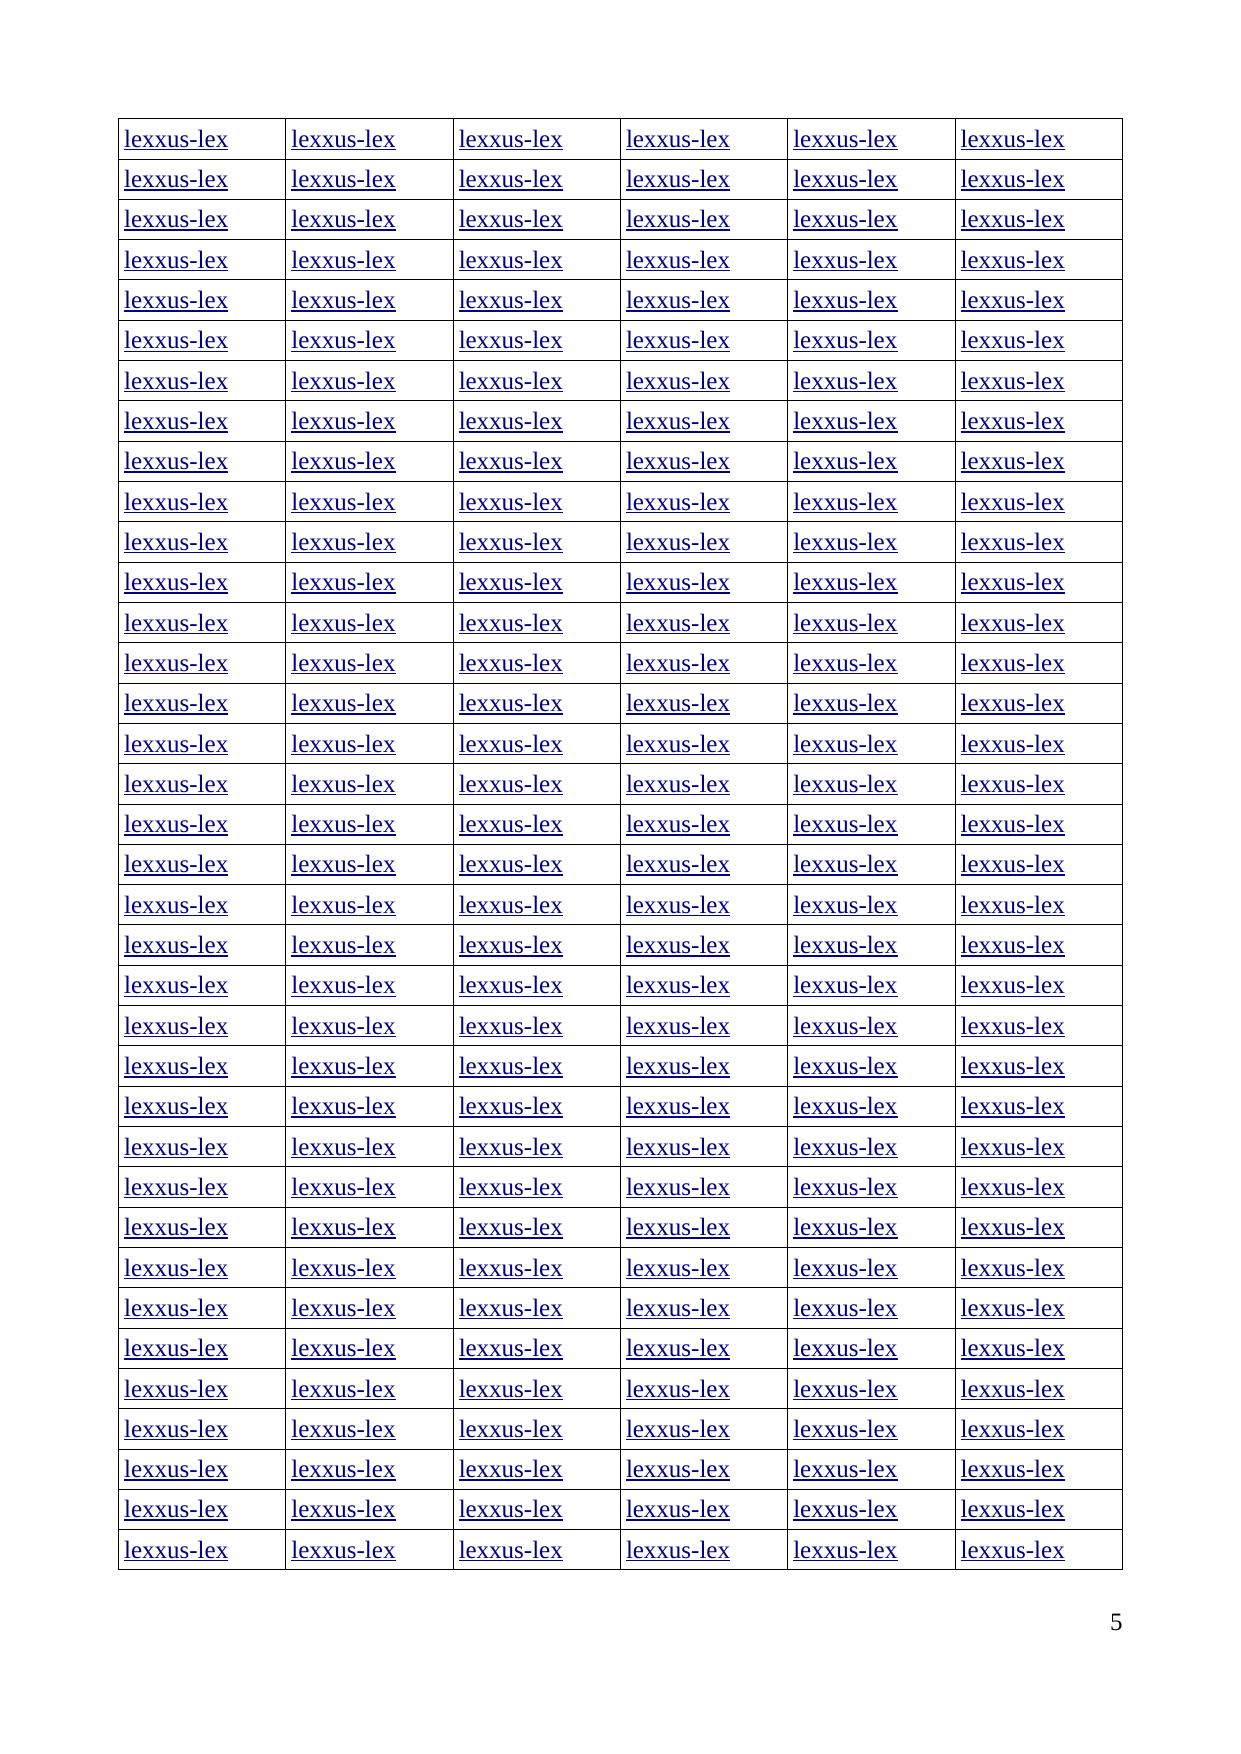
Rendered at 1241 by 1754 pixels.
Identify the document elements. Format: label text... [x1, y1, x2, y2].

table_cell lexxus-lex [621, 1329, 787, 1368]
table_cell lexxus-lex [621, 643, 787, 682]
table_cell lexxus-lex [119, 845, 285, 884]
table_cell lexxus-lex [119, 805, 285, 844]
table_cell lexxus-lex [956, 240, 1122, 279]
table_cell lexxus-lex [621, 1369, 787, 1408]
table_cell lexxus-lex [956, 442, 1122, 481]
table_cell lexxus-lex [788, 160, 955, 199]
table_cell lexxus-lex [454, 1167, 620, 1207]
table_cell lexxus-lex [286, 684, 453, 723]
table_cell lexxus-lex [956, 805, 1122, 844]
table_cell lexxus-lex [454, 603, 620, 642]
table_cell lexxus-lex [119, 119, 285, 158]
table_cell lexxus-lex [454, 563, 620, 602]
table_cell lexxus-lex [956, 1409, 1122, 1448]
table_cell lexxus-lex [454, 1208, 620, 1247]
table_cell lexxus-lex [788, 603, 955, 642]
table_cell lexxus-lex [454, 1490, 620, 1529]
table_cell lexxus-lex [956, 321, 1122, 360]
table_cell lexxus-lex [119, 280, 285, 320]
table_cell lexxus-lex [286, 442, 453, 481]
table_cell lexxus-lex [286, 1248, 453, 1287]
table_cell lexxus-lex [621, 482, 787, 521]
table_cell lexxus-lex [119, 885, 285, 924]
table_cell lexxus-lex [956, 1046, 1122, 1086]
table_cell lexxus-lex [119, 1167, 285, 1207]
table_cell lexxus-lex [454, 361, 620, 400]
table_cell lexxus-lex [286, 280, 453, 320]
table_cell lexxus-lex [119, 482, 285, 521]
table_cell lexxus-lex [788, 563, 955, 602]
table_cell lexxus-lex [788, 1127, 955, 1166]
table_cell lexxus-lex [454, 1369, 620, 1408]
table_cell lexxus-lex [956, 401, 1122, 441]
table_cell lexxus-lex [788, 401, 955, 441]
table_cell lexxus-lex [956, 684, 1122, 723]
table_cell lexxus-lex [621, 1450, 787, 1489]
table_cell lexxus-lex [788, 805, 955, 844]
table_cell lexxus-lex [286, 1450, 453, 1489]
table_cell lexxus-lex [454, 522, 620, 562]
table_cell lexxus-lex [454, 1409, 620, 1448]
table_cell lexxus-lex [119, 1490, 285, 1529]
table_cell lexxus-lex [286, 1530, 453, 1569]
table_cell lexxus-lex [286, 361, 453, 400]
table_cell lexxus-lex [788, 1208, 955, 1247]
table_cell lexxus-lex [956, 845, 1122, 884]
table_cell lexxus-lex [286, 643, 453, 682]
table_cell lexxus-lex [454, 1450, 620, 1489]
table_cell lexxus-lex [454, 482, 620, 521]
table_cell lexxus-lex [788, 1409, 955, 1448]
table_cell lexxus-lex [621, 845, 787, 884]
table_cell lexxus-lex [286, 119, 453, 158]
table_cell lexxus-lex [286, 805, 453, 844]
table_cell lexxus-lex [454, 724, 620, 763]
table_cell lexxus-lex [286, 522, 453, 562]
table_cell lexxus-lex [286, 1369, 453, 1408]
table_cell lexxus-lex [621, 966, 787, 1005]
table_cell lexxus-lex [286, 482, 453, 521]
table_cell lexxus-lex [286, 603, 453, 642]
table_cell lexxus-lex [956, 1369, 1122, 1408]
table_cell lexxus-lex [119, 724, 285, 763]
table_cell lexxus-lex [119, 925, 285, 965]
table_cell lexxus-lex [286, 401, 453, 441]
table_cell lexxus-lex [956, 200, 1122, 239]
table_cell lexxus-lex [621, 684, 787, 723]
table_cell lexxus-lex [286, 1329, 453, 1368]
table_cell lexxus-lex [788, 845, 955, 884]
table_cell lexxus-lex [956, 1450, 1122, 1489]
table_cell lexxus-lex [621, 925, 787, 965]
table_cell lexxus-lex [621, 724, 787, 763]
table_cell lexxus-lex [119, 1409, 285, 1448]
table_cell lexxus-lex [454, 1006, 620, 1045]
table_cell lexxus-lex [286, 1409, 453, 1448]
table_cell lexxus-lex [454, 321, 620, 360]
table_cell lexxus-lex [119, 240, 285, 279]
table_cell lexxus-lex [956, 1530, 1122, 1569]
table_cell lexxus-lex [621, 764, 787, 803]
table_cell lexxus-lex [286, 1087, 453, 1126]
table_cell lexxus-lex [454, 119, 620, 158]
table_cell lexxus-lex [454, 966, 620, 1005]
table_cell lexxus-lex [788, 522, 955, 562]
table_cell lexxus-lex [788, 643, 955, 682]
table_cell lexxus-lex [119, 1450, 285, 1489]
table_cell lexxus-lex [286, 966, 453, 1005]
table_cell lexxus-lex [454, 805, 620, 844]
table_cell lexxus-lex [956, 1288, 1122, 1327]
table_cell lexxus-lex [286, 885, 453, 924]
table_cell lexxus-lex [956, 966, 1122, 1005]
table_cell lexxus-lex [621, 1006, 787, 1045]
table_cell lexxus-lex [956, 563, 1122, 602]
table_cell lexxus-lex [788, 684, 955, 723]
table_cell lexxus-lex [286, 724, 453, 763]
table_cell lexxus-lex [119, 361, 285, 400]
table_cell lexxus-lex [788, 1450, 955, 1489]
table_cell lexxus-lex [621, 805, 787, 844]
table_cell lexxus-lex [286, 200, 453, 239]
table_cell lexxus-lex [621, 200, 787, 239]
table_cell lexxus-lex [119, 603, 285, 642]
table_cell lexxus-lex [788, 1329, 955, 1368]
table_cell lexxus-lex [454, 1530, 620, 1569]
table_cell lexxus-lex [454, 764, 620, 803]
table_cell lexxus-lex [788, 925, 955, 965]
table_cell lexxus-lex [621, 1409, 787, 1448]
table_cell lexxus-lex [119, 1006, 285, 1045]
table_cell lexxus-lex [119, 563, 285, 602]
table_cell lexxus-lex [956, 280, 1122, 320]
table_cell lexxus-lex [119, 1530, 285, 1569]
table_cell lexxus-lex [454, 442, 620, 481]
table_cell lexxus-lex [621, 885, 787, 924]
table_cell lexxus-lex [956, 1087, 1122, 1126]
table_cell lexxus-lex [454, 1248, 620, 1287]
table_cell lexxus-lex [788, 724, 955, 763]
table_cell lexxus-lex [286, 563, 453, 602]
table_cell lexxus-lex [788, 1248, 955, 1287]
table_cell lexxus-lex [286, 240, 453, 279]
table_cell lexxus-lex [621, 361, 787, 400]
table_cell lexxus-lex [621, 1490, 787, 1529]
table_cell lexxus-lex [621, 1208, 787, 1247]
table_cell lexxus-lex [788, 966, 955, 1005]
table_cell lexxus-lex [621, 119, 787, 158]
table_cell lexxus-lex [454, 1127, 620, 1166]
table_cell lexxus-lex [454, 1288, 620, 1327]
table_cell lexxus-lex [119, 522, 285, 562]
table_cell lexxus-lex [286, 845, 453, 884]
table_cell lexxus-lex [788, 1288, 955, 1327]
table_cell lexxus-lex [454, 240, 620, 279]
table_cell lexxus-lex [621, 321, 787, 360]
table_cell lexxus-lex [956, 925, 1122, 965]
table_cell lexxus-lex [956, 119, 1122, 158]
table_cell lexxus-lex [788, 442, 955, 481]
table_cell lexxus-lex [621, 603, 787, 642]
table_cell lexxus-lex [454, 643, 620, 682]
table_cell lexxus-lex [119, 966, 285, 1005]
table_cell lexxus-lex [119, 1288, 285, 1327]
table_cell lexxus-lex [454, 200, 620, 239]
table_cell lexxus-lex [788, 1167, 955, 1207]
table_cell lexxus-lex [788, 280, 955, 320]
table_cell lexxus-lex [956, 1006, 1122, 1045]
table_cell lexxus-lex [119, 321, 285, 360]
table_cell lexxus-lex [119, 200, 285, 239]
table_cell lexxus-lex [119, 1369, 285, 1408]
table_cell lexxus-lex [621, 1248, 787, 1287]
table_cell lexxus-lex [788, 1369, 955, 1408]
table_cell lexxus-lex [956, 522, 1122, 562]
table_cell lexxus-lex [286, 764, 453, 803]
table_cell lexxus-lex [956, 1329, 1122, 1368]
table_cell lexxus-lex [956, 1248, 1122, 1287]
table_cell lexxus-lex [454, 925, 620, 965]
table_cell lexxus-lex [286, 925, 453, 965]
table_cell lexxus-lex [956, 1208, 1122, 1247]
table_cell lexxus-lex [119, 1208, 285, 1247]
table_cell lexxus-lex [788, 1006, 955, 1045]
table_cell lexxus-lex [621, 1167, 787, 1207]
table_cell lexxus-lex [956, 764, 1122, 803]
table_cell lexxus-lex [956, 643, 1122, 682]
table_cell lexxus-lex [788, 1530, 955, 1569]
table_cell lexxus-lex [621, 442, 787, 481]
table_cell lexxus-lex [119, 764, 285, 803]
table_cell lexxus-lex [119, 643, 285, 682]
table_cell lexxus-lex [621, 1288, 787, 1327]
table_cell lexxus-lex [286, 1046, 453, 1086]
table_cell lexxus-lex [621, 522, 787, 562]
table_cell lexxus-lex [454, 401, 620, 441]
table_cell lexxus-lex [788, 1087, 955, 1126]
table_cell lexxus-lex [788, 119, 955, 158]
table_cell lexxus-lex [956, 724, 1122, 763]
table_cell lexxus-lex [286, 160, 453, 199]
table_cell lexxus-lex [788, 321, 955, 360]
table_cell lexxus-lex [788, 1490, 955, 1529]
table_cell lexxus-lex [621, 1046, 787, 1086]
table_cell lexxus-lex [119, 1329, 285, 1368]
table_cell lexxus-lex [454, 1046, 620, 1086]
table_cell lexxus-lex [286, 1208, 453, 1247]
table_cell lexxus-lex [621, 1087, 787, 1126]
table_cell lexxus-lex [621, 401, 787, 441]
table_cell lexxus-lex [119, 160, 285, 199]
table_cell lexxus-lex [956, 1167, 1122, 1207]
table_cell lexxus-lex [621, 1127, 787, 1166]
table_cell lexxus-lex [956, 482, 1122, 521]
table_cell lexxus-lex [119, 442, 285, 481]
table_cell lexxus-lex [621, 563, 787, 602]
table_cell lexxus-lex [454, 1087, 620, 1126]
table_cell lexxus-lex [788, 764, 955, 803]
table_cell lexxus-lex [119, 1127, 285, 1166]
table_cell lexxus-lex [788, 482, 955, 521]
table_cell lexxus-lex [788, 1046, 955, 1086]
table_cell lexxus-lex [119, 401, 285, 441]
table_cell lexxus-lex [454, 885, 620, 924]
table_cell lexxus-lex [956, 603, 1122, 642]
table_cell lexxus-lex [454, 160, 620, 199]
table_cell lexxus-lex [119, 1248, 285, 1287]
table_cell lexxus-lex [788, 200, 955, 239]
table_cell lexxus-lex [956, 160, 1122, 199]
table_cell lexxus-lex [454, 845, 620, 884]
table_cell lexxus-lex [286, 1490, 453, 1529]
table_cell lexxus-lex [621, 240, 787, 279]
table_cell lexxus-lex [621, 280, 787, 320]
table_cell lexxus-lex [286, 1167, 453, 1207]
table_cell lexxus-lex [286, 1006, 453, 1045]
table_cell lexxus-lex [621, 1530, 787, 1569]
table_cell lexxus-lex [788, 361, 955, 400]
table_cell lexxus-lex [956, 885, 1122, 924]
table_cell lexxus-lex [286, 1288, 453, 1327]
table_cell lexxus-lex [119, 1046, 285, 1086]
table_cell lexxus-lex [286, 321, 453, 360]
table_cell lexxus-lex [956, 361, 1122, 400]
table_cell lexxus-lex [119, 684, 285, 723]
table_cell lexxus-lex [454, 1329, 620, 1368]
table_cell lexxus-lex [286, 1127, 453, 1166]
table_cell lexxus-lex [119, 1087, 285, 1126]
table_cell lexxus-lex [621, 160, 787, 199]
table_cell lexxus-lex [454, 684, 620, 723]
table_cell lexxus-lex [788, 885, 955, 924]
table_cell lexxus-lex [956, 1127, 1122, 1166]
table_cell lexxus-lex [956, 1490, 1122, 1529]
table_cell lexxus-lex [454, 280, 620, 320]
table_cell lexxus-lex [788, 240, 955, 279]
